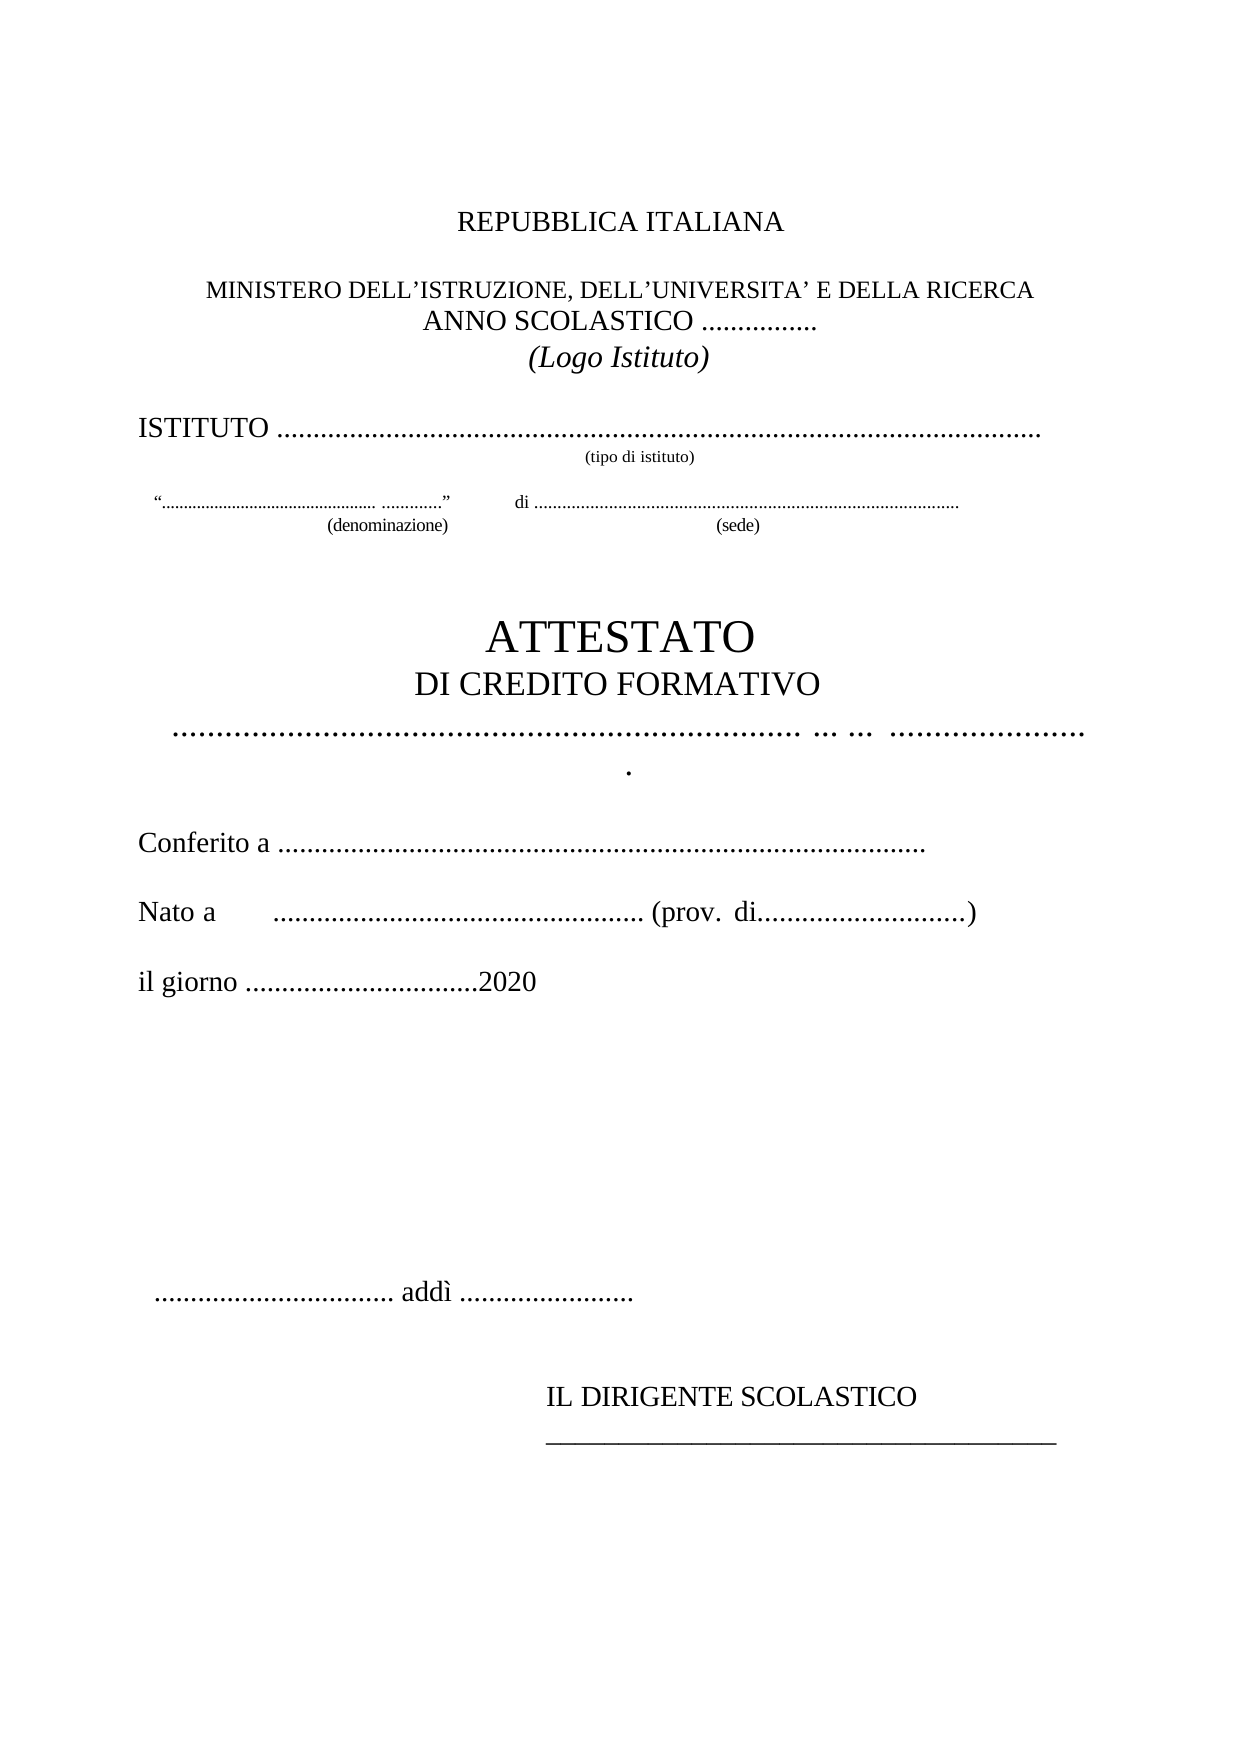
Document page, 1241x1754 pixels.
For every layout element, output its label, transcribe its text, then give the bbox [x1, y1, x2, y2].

text MINISTERO DELL’ISTRUZIONE, DELL’UNIVERSITA’ E DELLA RICERCA [118, 276, 1122, 304]
text Nato a ................................................... (prov. di ) [138, 894, 1122, 927]
text IL DIRIGENTE SCOLASTICO [546, 1379, 1122, 1413]
text Conferito a ......................................................................................... [138, 825, 1122, 859]
text “................................................. .............” di ........................................................................................... [153, 491, 1122, 512]
text ................................. addì ........................ [153, 1274, 1122, 1308]
text ANNO SCOLASTICO ................ [118, 304, 1122, 337]
text ATTESTATO [166, 608, 1074, 662]
text ....................................................................... ... ... ....................... [168, 704, 1089, 783]
text il giorno ................................2020 [138, 964, 1122, 998]
text DI CREDITO FORMATIVO [168, 664, 1075, 703]
text REPUBBLICA ITALIANA [168, 204, 1074, 237]
text ___________________________________ [546, 1414, 1122, 1447]
text (Logo Istituto) [118, 338, 1122, 374]
text ISTITUTO ......................................................................................................... [138, 411, 1122, 444]
text (tipo di istituto) [585, 447, 1122, 466]
text (denominazione) (sede) [327, 514, 1122, 536]
